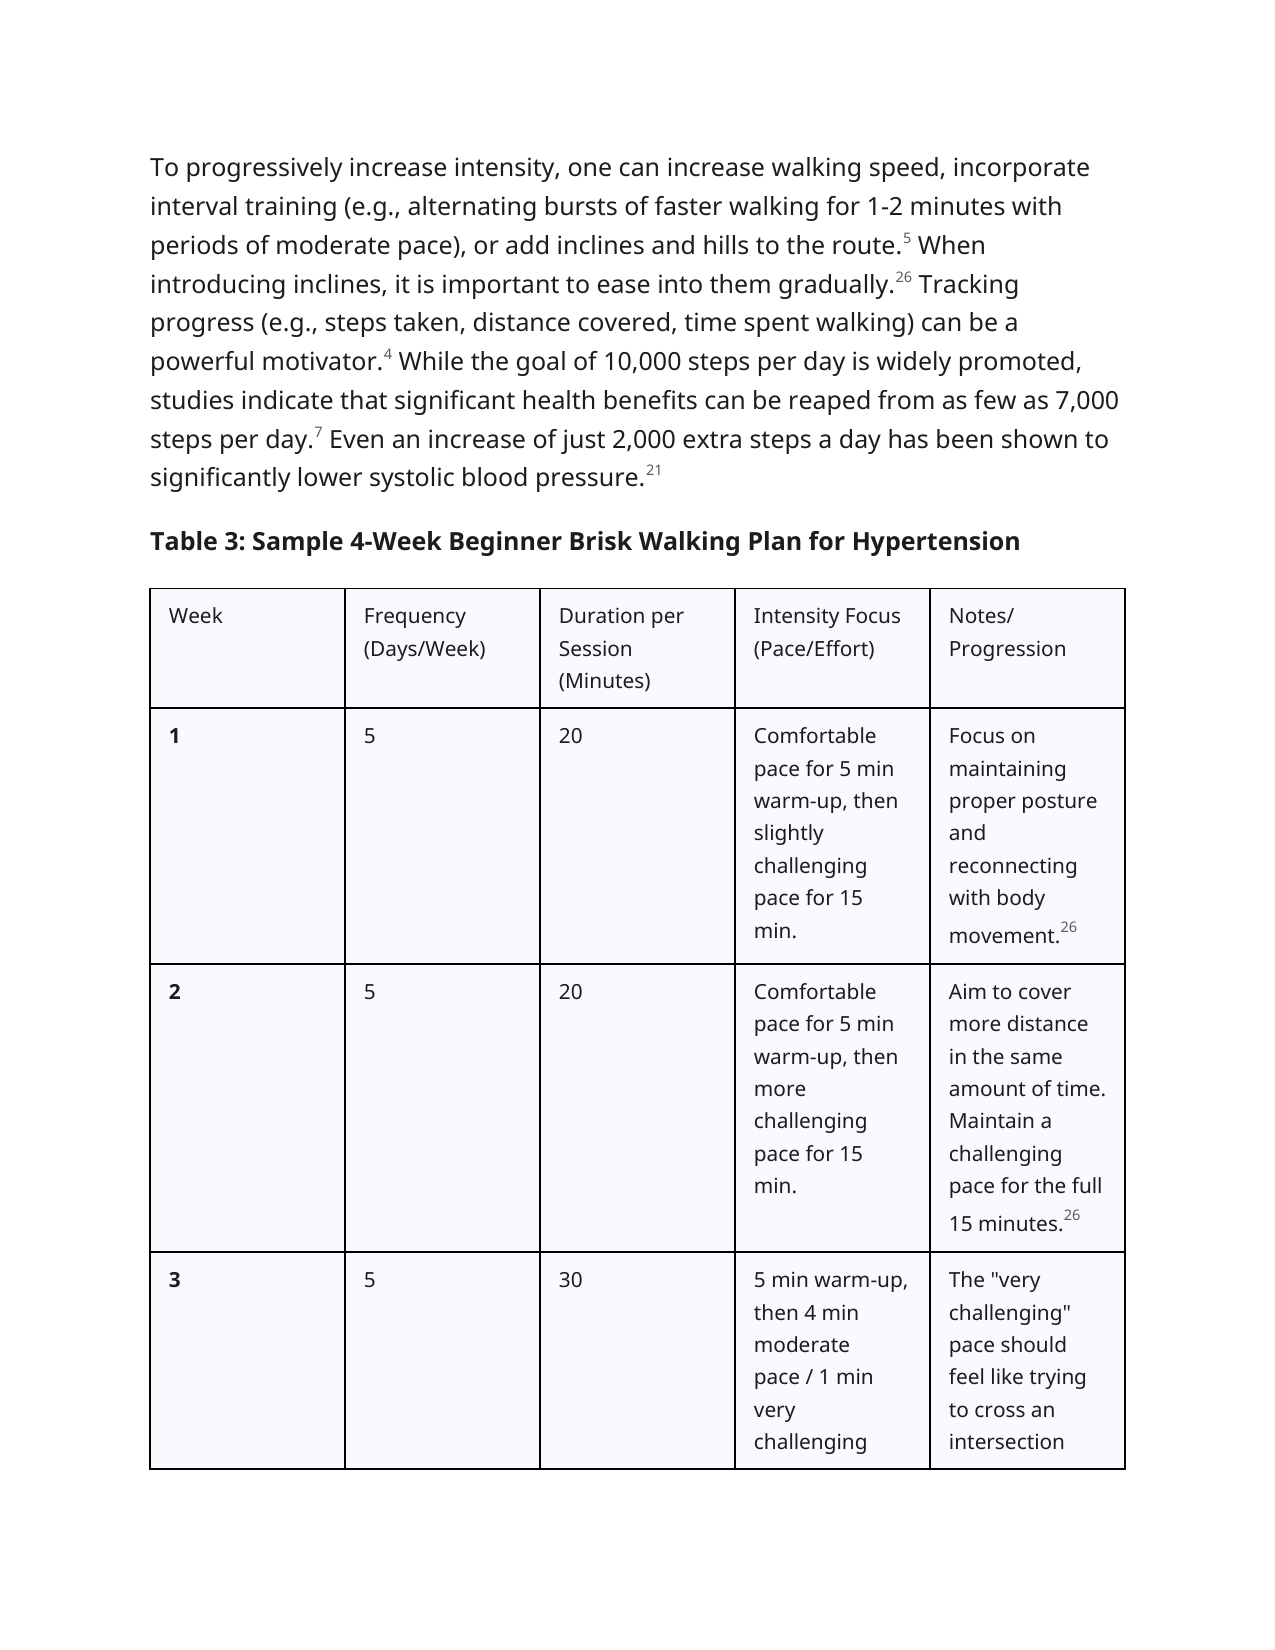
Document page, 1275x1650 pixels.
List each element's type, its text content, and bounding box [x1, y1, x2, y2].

table_cell The "very challenging" pace should feel like trying to cross an intersection [931, 1253, 1124, 1468]
table_cell 30 [541, 1253, 734, 1468]
table_cell 5 [346, 1253, 539, 1468]
text Table 3: Sample 4-Week Beginner Brisk Walking Plan for Hypertension [150, 524, 1125, 558]
table_cell Comfortable pace for 5 min warm-up, then slightly challenging pace for 15 min. [736, 709, 929, 963]
table_cell Focus on maintaining proper posture and reconnecting with body movement.26 [931, 709, 1124, 963]
table_header Intensity Focus (Pace/Effort) [736, 589, 929, 707]
table_header Duration per Session (Minutes) [541, 589, 734, 707]
table_cell 1 [151, 709, 344, 963]
text To progressively increase intensity, one can increase walking speed, incorporate interval training (e.g., alternating bursts of faster walking for 1-2 minutes with periods of moderate pace), or add inclines and hills to the route.5 When introducing inclines, it is important to ease into them gradually.26 Tracking progress (e.g., steps taken, distance covered, time spent walking) can be a powerful motivator.4 While the goal of 10,000 steps per day is widely promoted, studies indicate that significant health benefits can be reaped from as few as 7,000 steps per day.7 Even an increase of just 2,000 extra steps a day has been shown to significantly lower systolic blood pressure.21 [150, 150, 1125, 494]
table_cell 5 min warm-up, then 4 min moderate pace / 1 min very challenging [736, 1253, 929, 1468]
table_cell 5 [346, 709, 539, 963]
table_cell 20 [541, 965, 734, 1251]
table_cell 3 [151, 1253, 344, 1468]
table_header Notes/Progression [931, 589, 1124, 707]
table_cell 20 [541, 709, 734, 963]
table_cell Comfortable pace for 5 min warm-up, then more challenging pace for 15 min. [736, 965, 929, 1251]
table_cell Aim to cover more distance in the same amount of time. Maintain a challenging pace for the full 15 minutes.26 [931, 965, 1124, 1251]
table_header Frequency (Days/Week) [346, 589, 539, 707]
table_cell 5 [346, 965, 539, 1251]
table_header Week [151, 589, 344, 707]
table_cell 2 [151, 965, 344, 1251]
